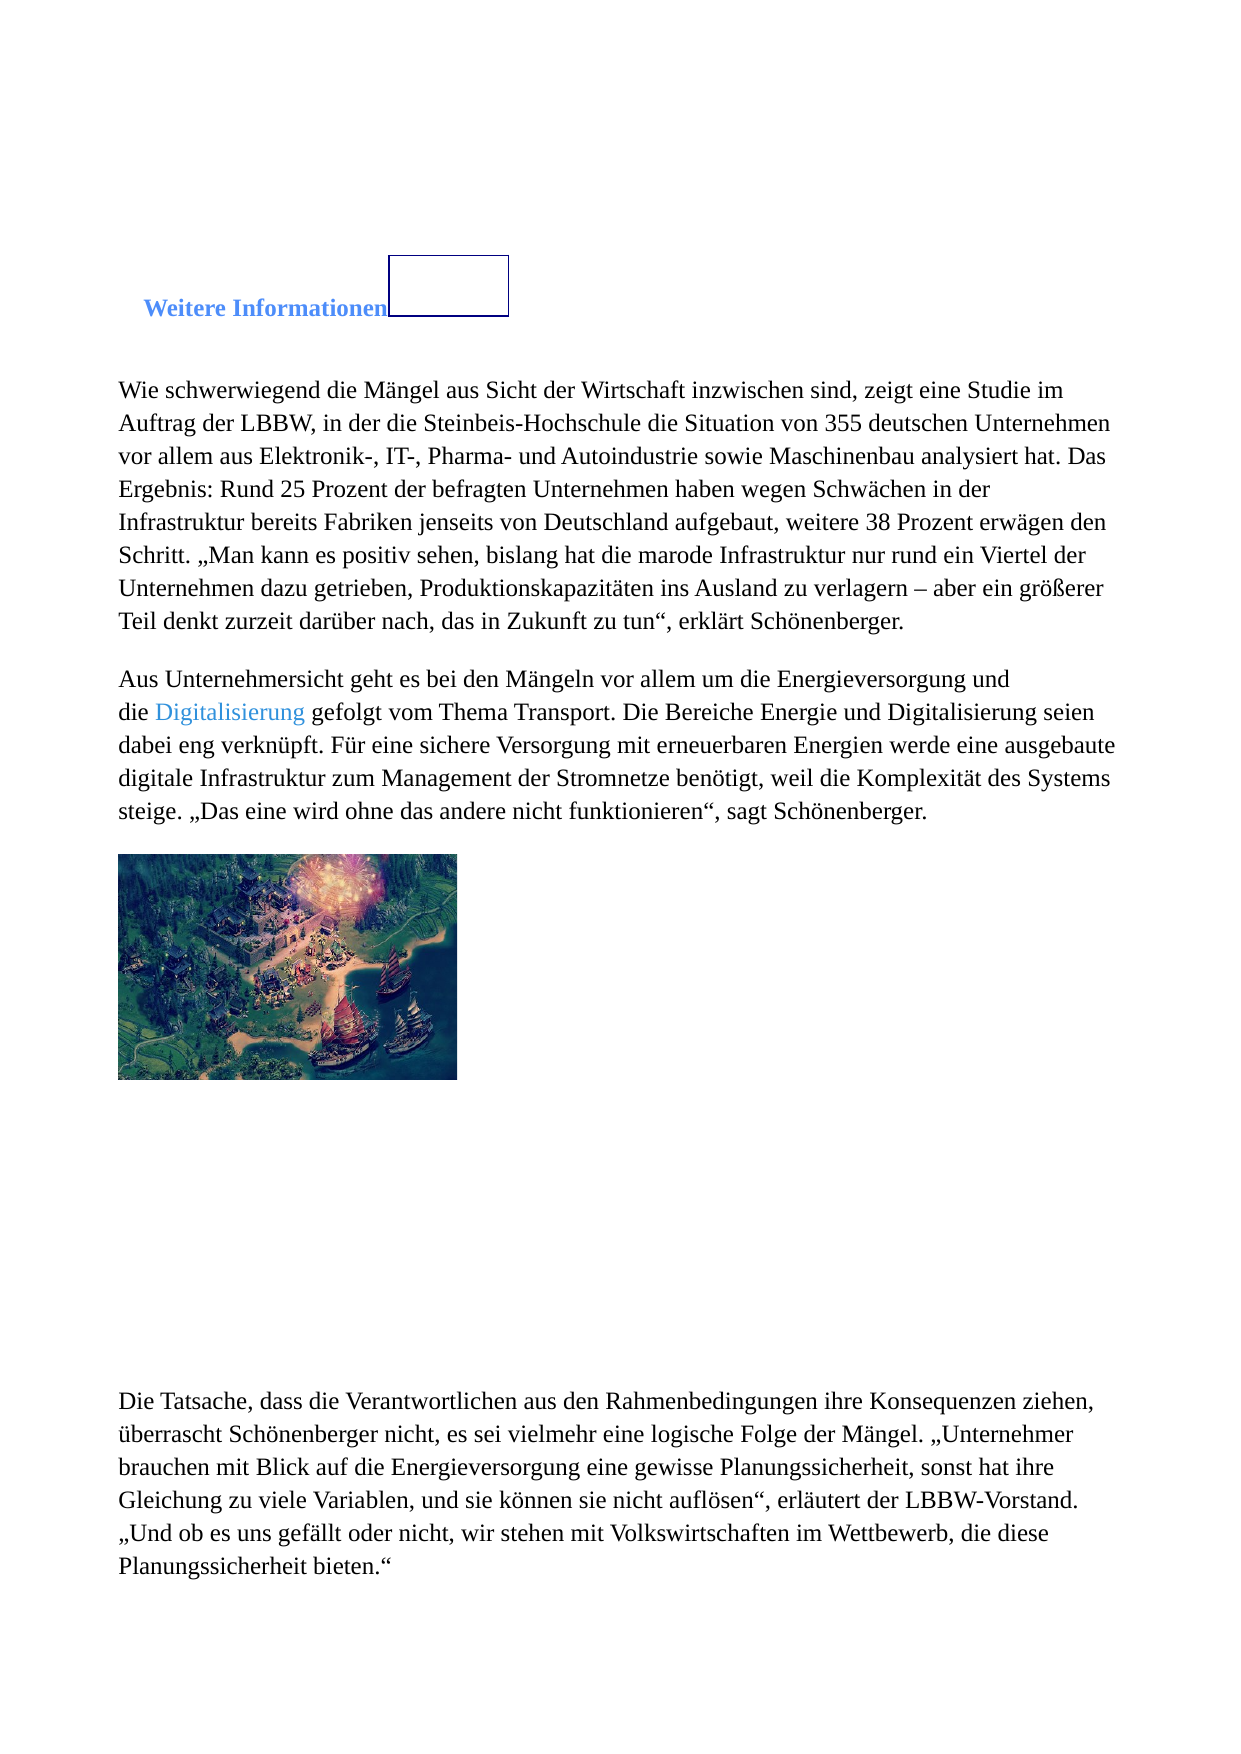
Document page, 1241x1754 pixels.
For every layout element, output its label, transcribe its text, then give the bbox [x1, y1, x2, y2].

picture [118, 854, 458, 1080]
text TLG [118, 192, 1122, 239]
text Forge of Empires [430, 1198, 1122, 1245]
text ลองใช้ทันที [143, 1260, 1097, 1333]
text Wie schwerwiegend die Mängel aus Sicht der Wirtschaft inzwischen sind, zeigt eine Studie im Auftrag der LBBW, in der die Steinbeis-Hochschule die Situation von 355 deutschen Unternehmen vor allem aus Elektronik-, IT-, Pharma- und Autoindustrie sowie Maschinenbau analysiert hat. Das Ergebnis: Rund 25 Prozent der befragten Unternehmen haben wegen Schwächen in der Infrastruktur bereits Fabriken jenseits von Deutschland aufgebaut, weitere 38 Prozent erwägen den Schritt. „Man kann es positiv sehen, bislang hat die marode Infrastruktur nur rund ein Viertel der Unternehmen dazu getrieben, Produktionskapazitäten ins Ausland zu verlagern – aber ein größerer Teil denkt zurzeit darüber nach, das in Zukunft zu tun“, erklärt Schönenberger. [118, 375, 1122, 635]
text ทองคำคือการลงทุนที่มั่นคง – เริ่มต้นสะสมมูลค่าได้ตั้งแต่วันนี้ [118, 118, 1122, 161]
text Weitere Informationen [143, 254, 1097, 322]
text เกมที่น่าเล่นที่สุดในปี 2025 [430, 1124, 1122, 1167]
text Anzeige [0, 1098, 1122, 1323]
text Die Tatsache, dass die Verantwortlichen aus den Rahmenbedingungen ihre Konsequenzen ziehen, überrascht Schönenberger nicht, es sei vielmehr eine logische Folge der Mängel. „Unternehmer brauchen mit Blick auf die Energieversorgung eine gewisse Planungssicherheit, sonst hat ihre Gleichung zu viele Varia­blen, und sie können sie nicht auflösen“, erläutert der LBBW-Vorstand. „Und ob es uns gefällt oder nicht, wir stehen mit Volkswirtschaften im Wettbewerb, die diese Planungssicherheit bieten.“ [118, 1386, 1122, 1580]
text Aus Unternehmersicht geht es bei den Mängeln vor allem um die Energieversorgung und die Digitalisierung gefolgt vom Thema Transport. Die Bereiche Energie und Digitalisierung seien dabei eng verknüpft. Für eine sichere Versorgung mit erneuerbaren Energien werde eine ausgebaute digitale Infrastruktur zum Management der Stromnetze benötigt, weil die Komplexität des Systems steige. „Das eine wird ohne das andere nicht funktionieren“, sagt Schönenberger. [118, 664, 1122, 825]
